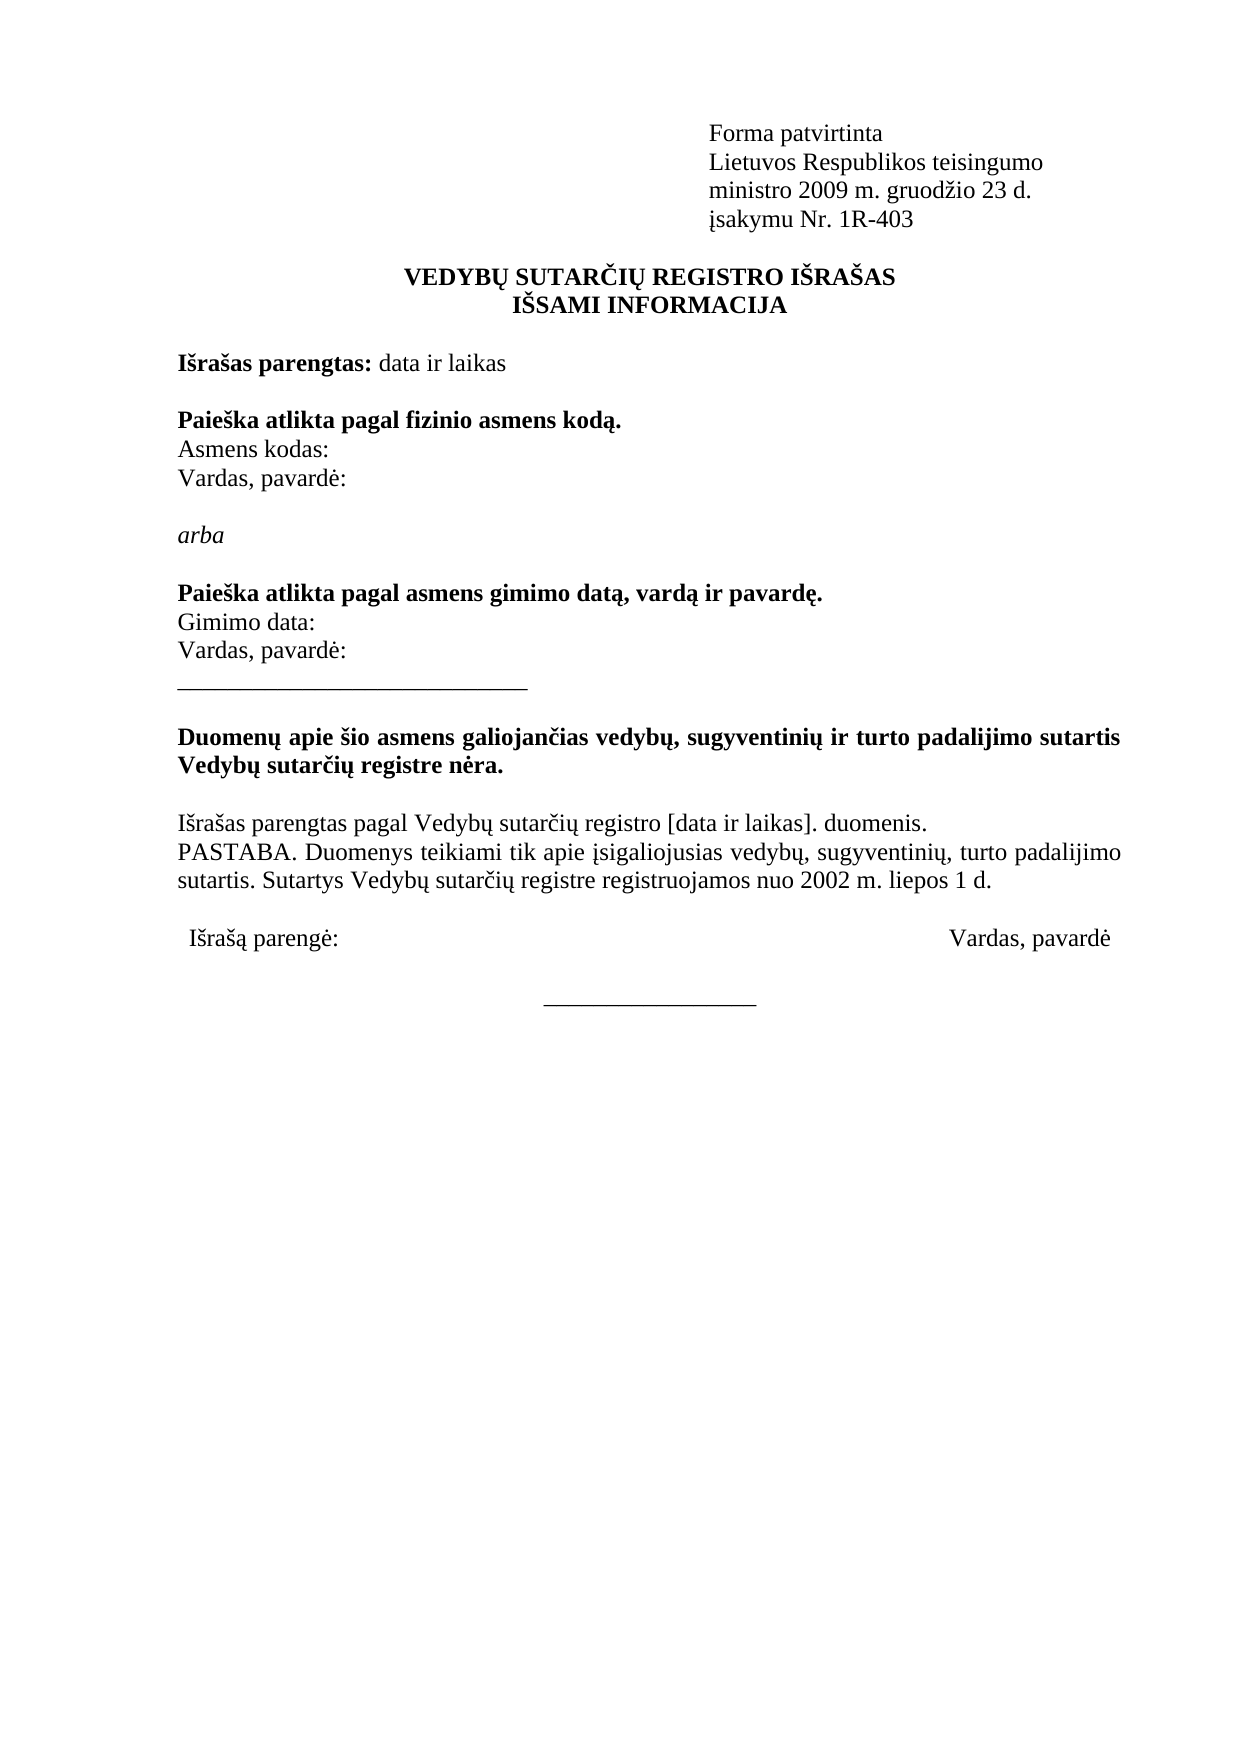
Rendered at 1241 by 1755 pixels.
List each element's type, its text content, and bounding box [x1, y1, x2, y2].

text arba [177, 521, 1122, 549]
text Asmens kodas: [177, 434, 1122, 463]
text ____________________________ [177, 664, 1122, 693]
text _________________ [177, 981, 1122, 1009]
text Forma patvirtinta [177, 118, 1122, 147]
text PASTABA. Duomenys teikiami tik apie įsigaliojusias vedybų, sugyventinių, turto padalijimo sutartis. Sutartys Vedybų sutarčių registre registruojamos nuo 2002 m. liepos 1 d. [177, 837, 1122, 894]
table_header Vardas, pavardė [650, 923, 1122, 952]
text Paieška atlikta pagal fizinio asmens kodą. [177, 406, 1122, 434]
text VEDYBŲ SUTARČIŲ REGISTRO IŠRAŠAS [177, 262, 1122, 291]
text Išrašas parengtas pagal Vedybų sutarčių registro [data ir laikas]. duomenis. [177, 808, 1122, 837]
text Vardas, pavardė: [177, 463, 1122, 492]
text įsakymu Nr. 1R-403 [177, 204, 1122, 233]
text Paieška atlikta pagal asmens gimimo datą, vardą ir pavardę. [177, 578, 1122, 607]
text Duomenų apie šio asmens galiojančias vedybų, sugyventinių ir turto padalijimo sutartis Vedybų sutarčių registre nėra. [177, 722, 1122, 779]
text Lietuvos Respublikos teisingumo [177, 147, 1122, 176]
text Vardas, pavardė: [177, 636, 1122, 664]
text Išrašas parengtas: data ir laikas [177, 348, 1122, 377]
text IŠSAMI INFORMACIJA [177, 291, 1122, 319]
text Gimimo data: [177, 607, 1122, 636]
table_header Išrašą parengė: [177, 923, 650, 952]
text ministro 2009 m. gruodžio 23 d. [177, 176, 1122, 204]
